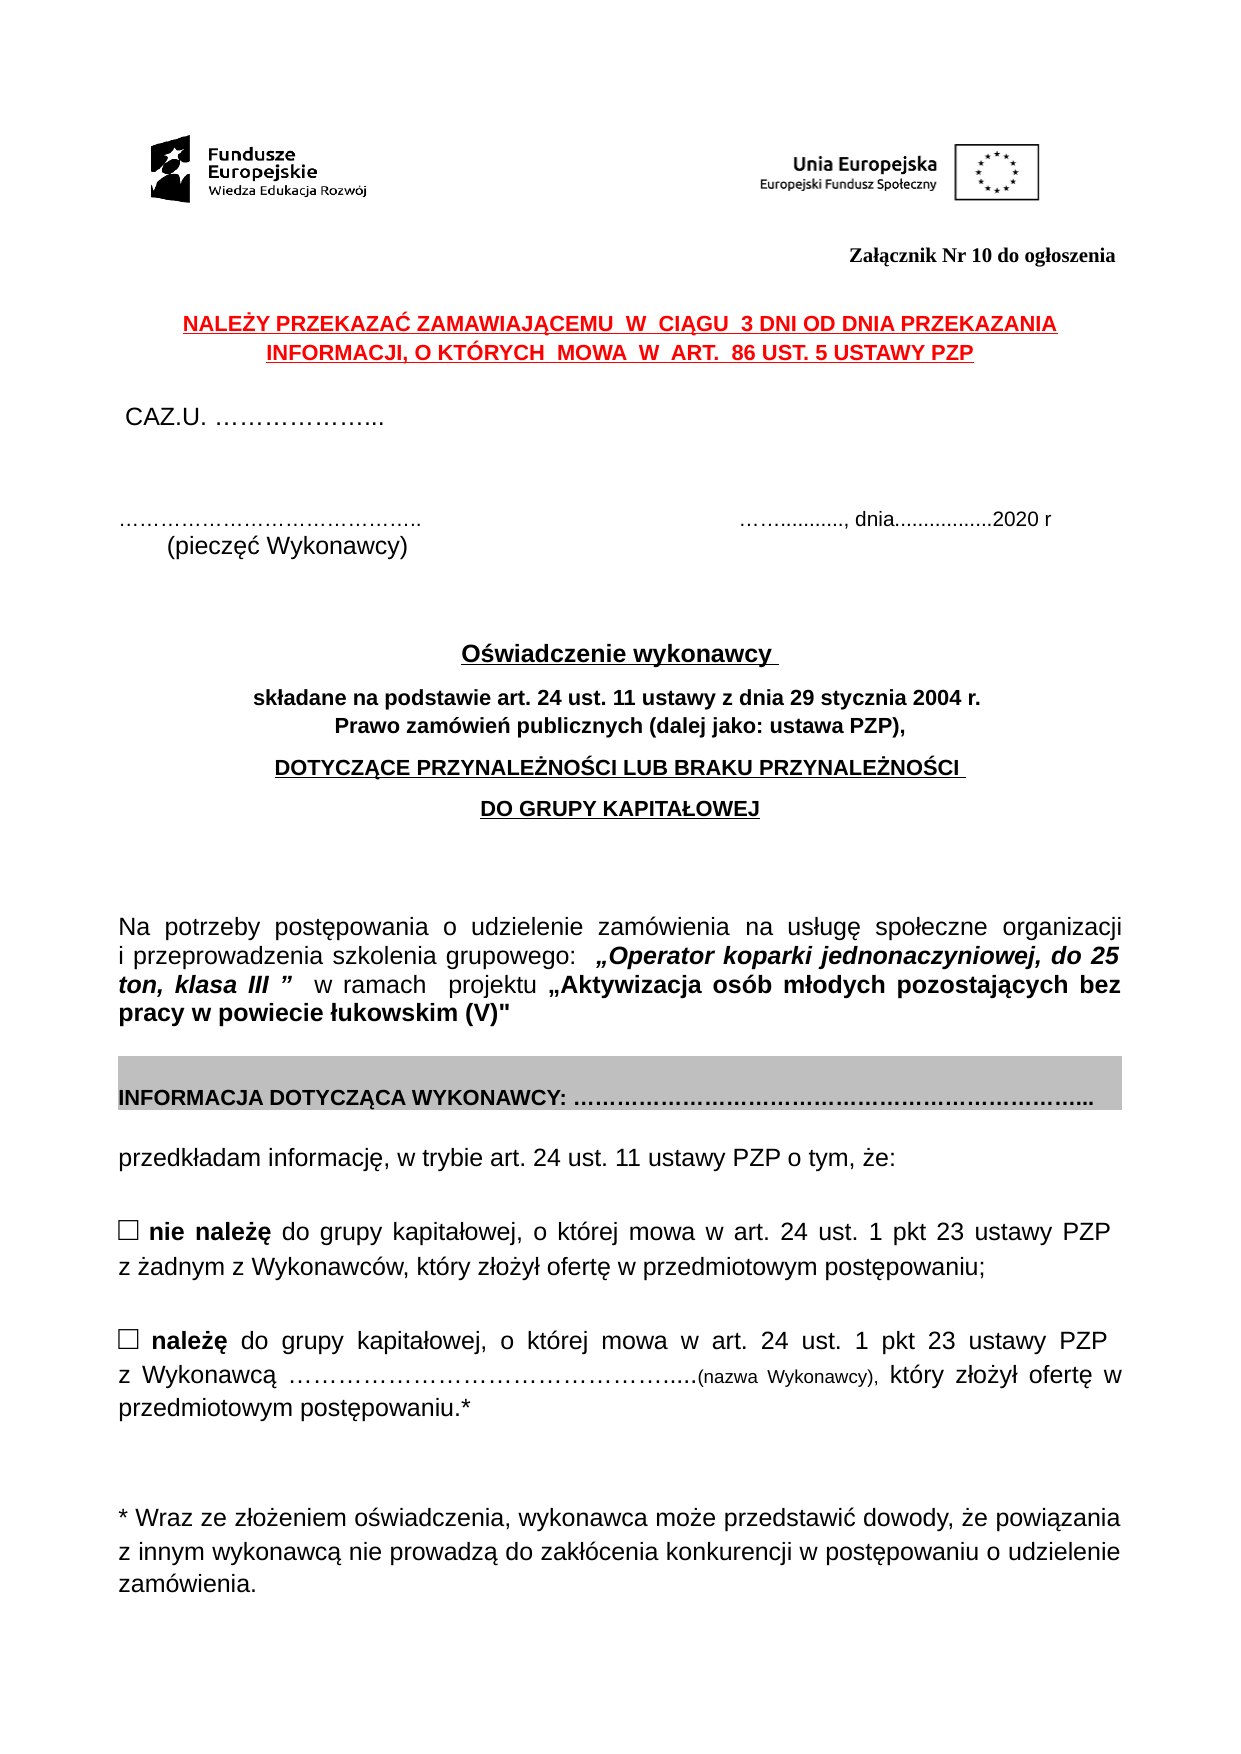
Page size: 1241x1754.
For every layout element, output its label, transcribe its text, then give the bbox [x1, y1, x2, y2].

text Załącznik Nr 10 do ogłoszenia [118, 239, 1122, 267]
text DOTYCZĄCE PRZYNALEŻNOŚCI LUB BRAKU PRZYNALEŻNOŚCI [118, 755, 1122, 780]
text NALEŻY PRZEKAZAĆ ZAMAWIAJĄCEMU W CIĄGU 3 DNI OD DNIA PRZEKAZANIA INFORMACJI, O KTÓRYCH MOWA W ART. 86 UST. 5 USTAWY PZP [118, 311, 1122, 365]
text CAZ.U. ………………... [118, 402, 1122, 431]
text (pieczęć Wykonawcy) [118, 531, 1122, 559]
text Na potrzeby postępowania o udzielenie zamówienia na usługę społeczne organizacji i przeprowadzenia szkolenia grupowego: „Operator koparki jednonaczyniowej, do 25 ton, klasa III ” w ramach projektu „Aktywizacja osób młodych pozostających bez pracy w powiecie łukowskim (V)" [118, 912, 1122, 1027]
text przedkładam informację, w trybie art. 24 ust. 11 ustawy PZP o tym, że: [118, 1143, 1122, 1172]
text składane na podstawie art. 24 ust. 11 ustawy z dnia 29 stycznia 2004 r. [118, 684, 1122, 709]
picture [130, 118, 386, 219]
text □ należę do grupy kapitałowej, o której mowa w art. 24 ust. 1 pkt 23 ustawy PZP z Wykonawcą ……………………………………….....(nazwa Wykonawcy), który złożył ofertę w przedmiotowym postępowaniu.* [118, 1318, 1122, 1422]
text …………………………………….. ……..........., dnia.................2020 r [118, 483, 1122, 531]
text INFORMACJA DOTYCZĄCA WYKONAWCY: ……………………………………………………………... [118, 1085, 1122, 1110]
text Oświadczenie wykonawcy [118, 639, 1122, 668]
text * Wraz ze złożeniem oświadczenia, wykonawca może przedstawić dowody, że powiązania z innym wykonawcą nie prowadzą do zakłócenia konkurencji w postępowaniu o udzielenie zamówienia. [118, 1503, 1122, 1598]
text Prawo zamówień publicznych (dalej jako: ustawa PZP), [118, 713, 1122, 738]
text DO GRUPY KAPITAŁOWEJ [118, 796, 1122, 821]
text □ nie należę do grupy kapitałowej, o której mowa w art. 24 ust. 1 pkt 23 ustawy PZP z żadnym z Wykonawców, który złożył ofertę w przedmiotowym postępowaniu; [118, 1209, 1122, 1280]
picture [741, 125, 1057, 219]
